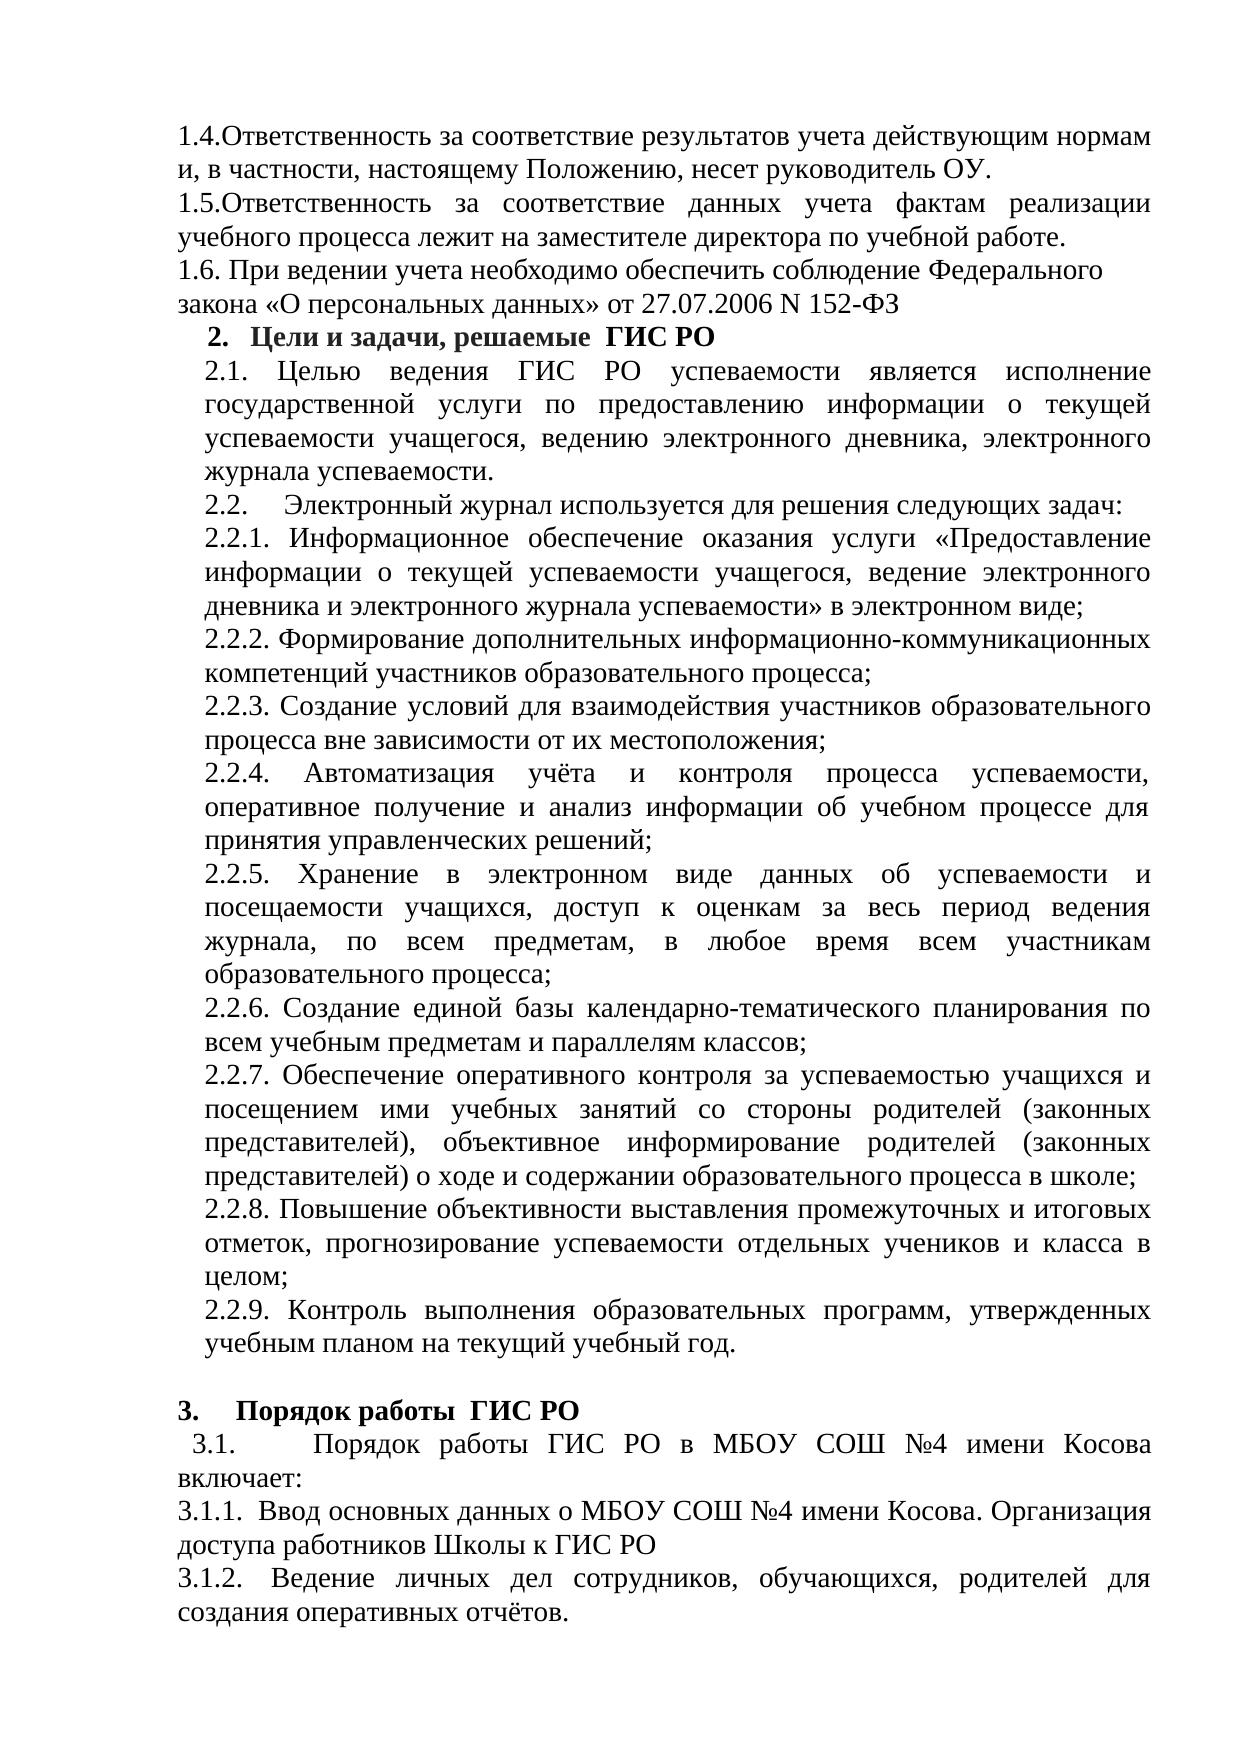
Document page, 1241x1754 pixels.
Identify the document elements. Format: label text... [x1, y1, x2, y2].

subtitle 1.6. При ведении учета необходимо обеспечить соблюдение Федерального закона «О персональных данных» от 27.07.2006 N 152-ФЗ [177, 252, 1152, 319]
text 2.2.8. Повышение объективности выставления промежуточных и итоговых отметок, прогнозирование успеваемости отдельных учеников и класса в целом; [204, 1191, 1152, 1292]
text 2.2.7. Обеспечение оперативного контроля за успеваемостью учащихся и посещением ими учебных занятий со стороны родителей (законных представителей), объективное информирование родителей (законных представителей) о ходе и содержании образовательного процесса в школе; [204, 1057, 1152, 1191]
text 2.2.4. Автоматизация учёта и контроля процесса успеваемости, оперативное получение и анализ информации об учебном процессе для принятия управленческих решений; [204, 755, 1149, 856]
text 2.2.6. Создание единой базы календарно-тематического планирования по всем учебным предметам и параллелям классов; [204, 990, 1152, 1057]
text 1.4.Ответственность за соответствие результатов учета действующим нормам и, в частности, настоящему Положению, несет руководитель ОУ. [177, 118, 1152, 185]
text 1.5.Ответственность за соответствие данных учета фактам реализации учебного процесса лежит на заместителе директора по учебной работе. [177, 185, 1152, 252]
text 3. Порядок работы ГИС РО [177, 1393, 1152, 1426]
text 3.1.1. Ввод основных данных о МБОУ СОШ №4 имени Косова. Организация доступа работников Школы к ГИС РО [177, 1493, 1152, 1560]
text 2.2.2. Формирование дополнительных информационно-коммуникационных компетенций участников образовательного процесса; [204, 621, 1152, 688]
text 2.2.5. Хранение в электронном виде данных об успеваемости и посещаемости учащихся, доступ к оценкам за весь период ведения журнала, по всем предметам, в любое время всем участникам образовательного процесса; [204, 856, 1152, 990]
text 2.2.3. Создание условий для взаимодействия участников образовательного процесса вне зависимости от их местоположения; [204, 688, 1152, 755]
text 2.2. Электронный журнал используется для решения следующих задач: [204, 487, 1152, 521]
text 3.1.2. Ведение личных дел сотрудников, обучающихся, родителей для создания опера­тивных отчётов. [177, 1560, 1152, 1627]
text 3.1. Порядок работы ГИС РО в МБОУ СОШ №4 имени Косова включает: [177, 1426, 1152, 1493]
list Цели и задачи, решаемые ГИС РО [207, 319, 1152, 353]
text 2.1. Целью ведения ГИС РО успеваемости является исполнение государственной услуги по предоставлению информации о текущей успеваемости учащегося, ведению электронного дневника, электронного журнала успеваемости. [204, 353, 1152, 487]
text 2.2.9. Контроль выполнения образовательных программ, утвержденных учебным планом на текущий учебный год. [204, 1292, 1152, 1359]
text 2.2.1. Информационное обеспечение оказания услуги «Предоставление информации о текущей успеваемости учащегося, ведение электронного дневника и электронного журнала успеваемости» в электронном виде; [204, 521, 1152, 621]
